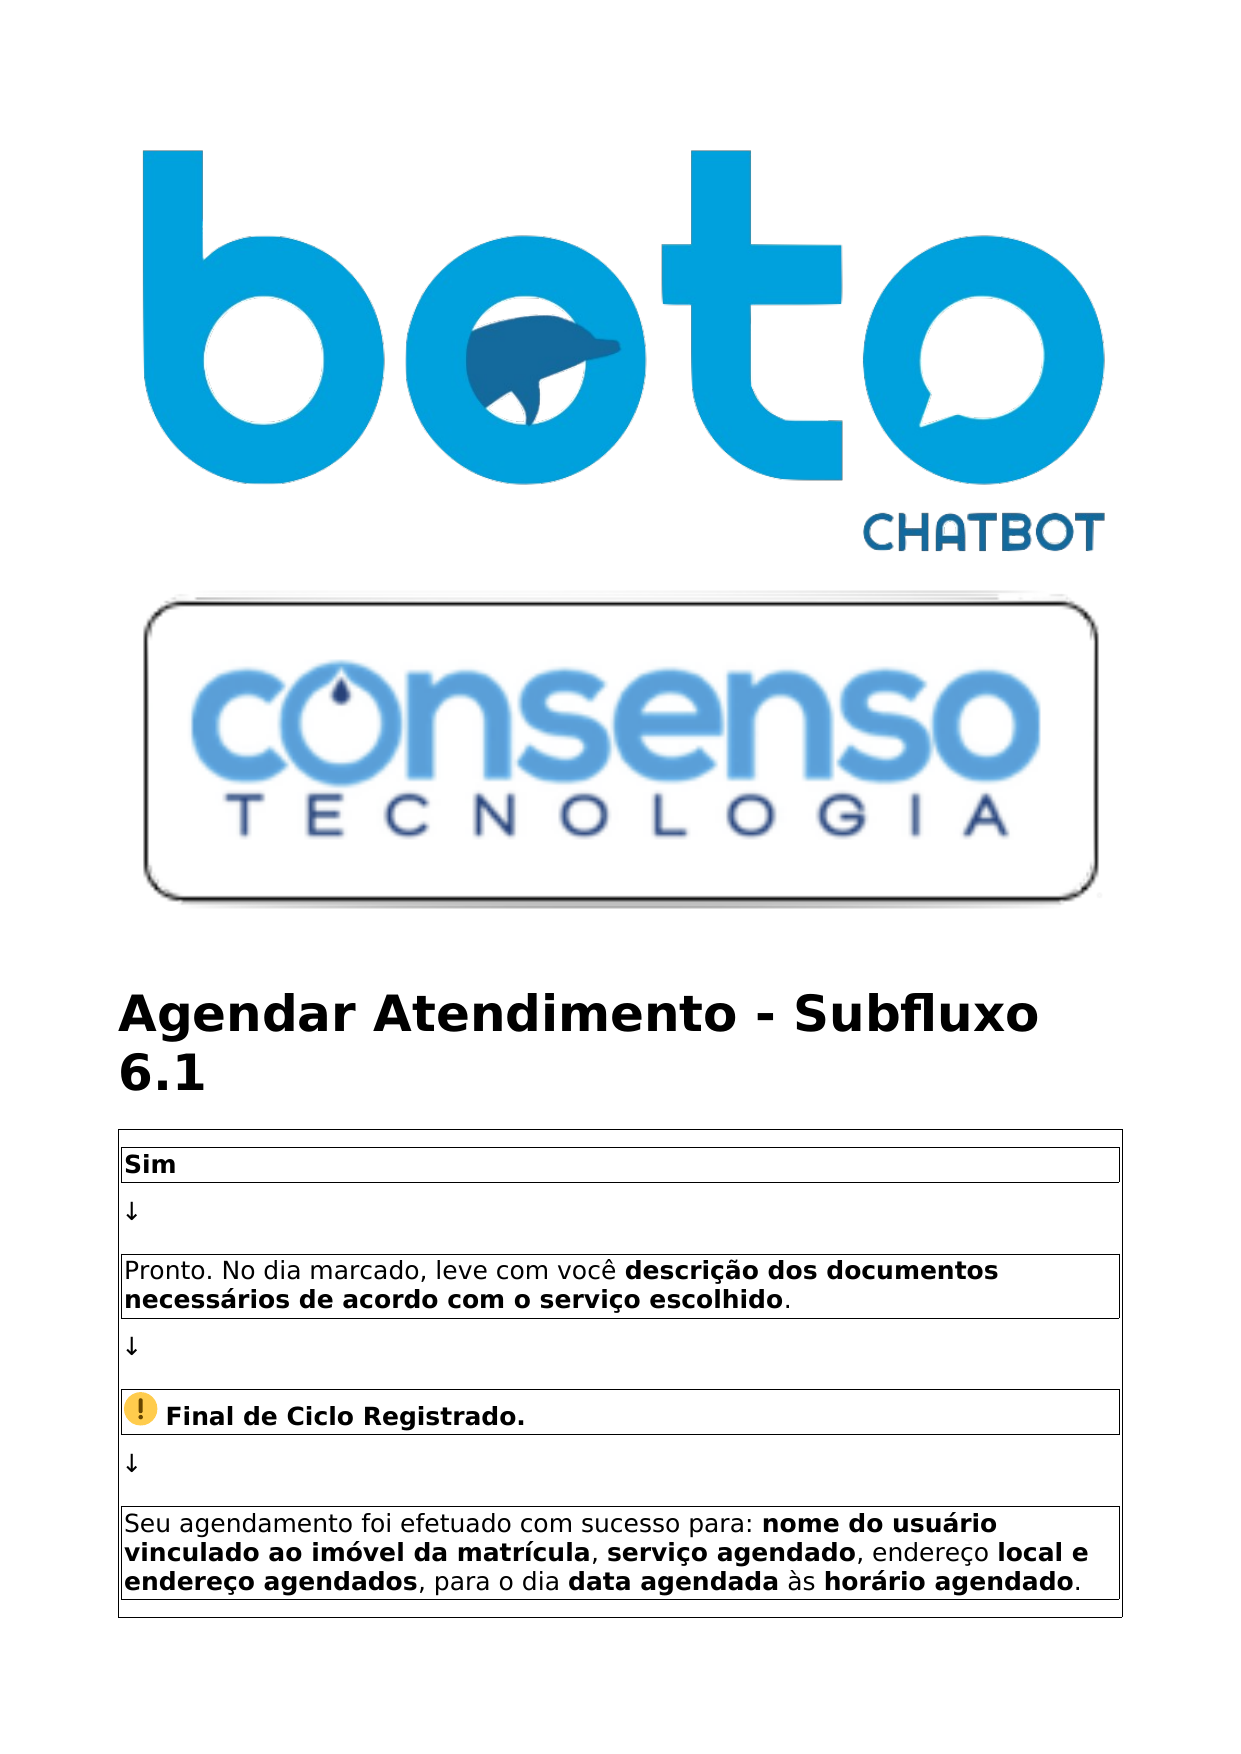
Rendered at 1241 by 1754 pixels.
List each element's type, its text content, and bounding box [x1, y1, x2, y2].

table_header Sim [122, 1148, 1119, 1182]
picture [118, 118, 1123, 575]
subtitle Agendar Atendimento - Subfluxo 6.1 [118, 985, 1122, 1102]
table_header Final de Ciclo Registrado. [122, 1390, 1119, 1434]
table_header ↓ ↓ ↓ [119, 1130, 1122, 1617]
picture [118, 586, 1123, 936]
table_header Pronto. No dia marcado, leve com você descrição dos documentos necessários de acordo com o serviço escolhido. [122, 1255, 1119, 1318]
table_header Seu agendamento foi efetuado com sucesso para: nome do usuário vinculado ao imóvel da matrícula, serviço agendado, endereço local e endereço agendados, para o dia data agendada às horário agendado. [122, 1507, 1119, 1599]
